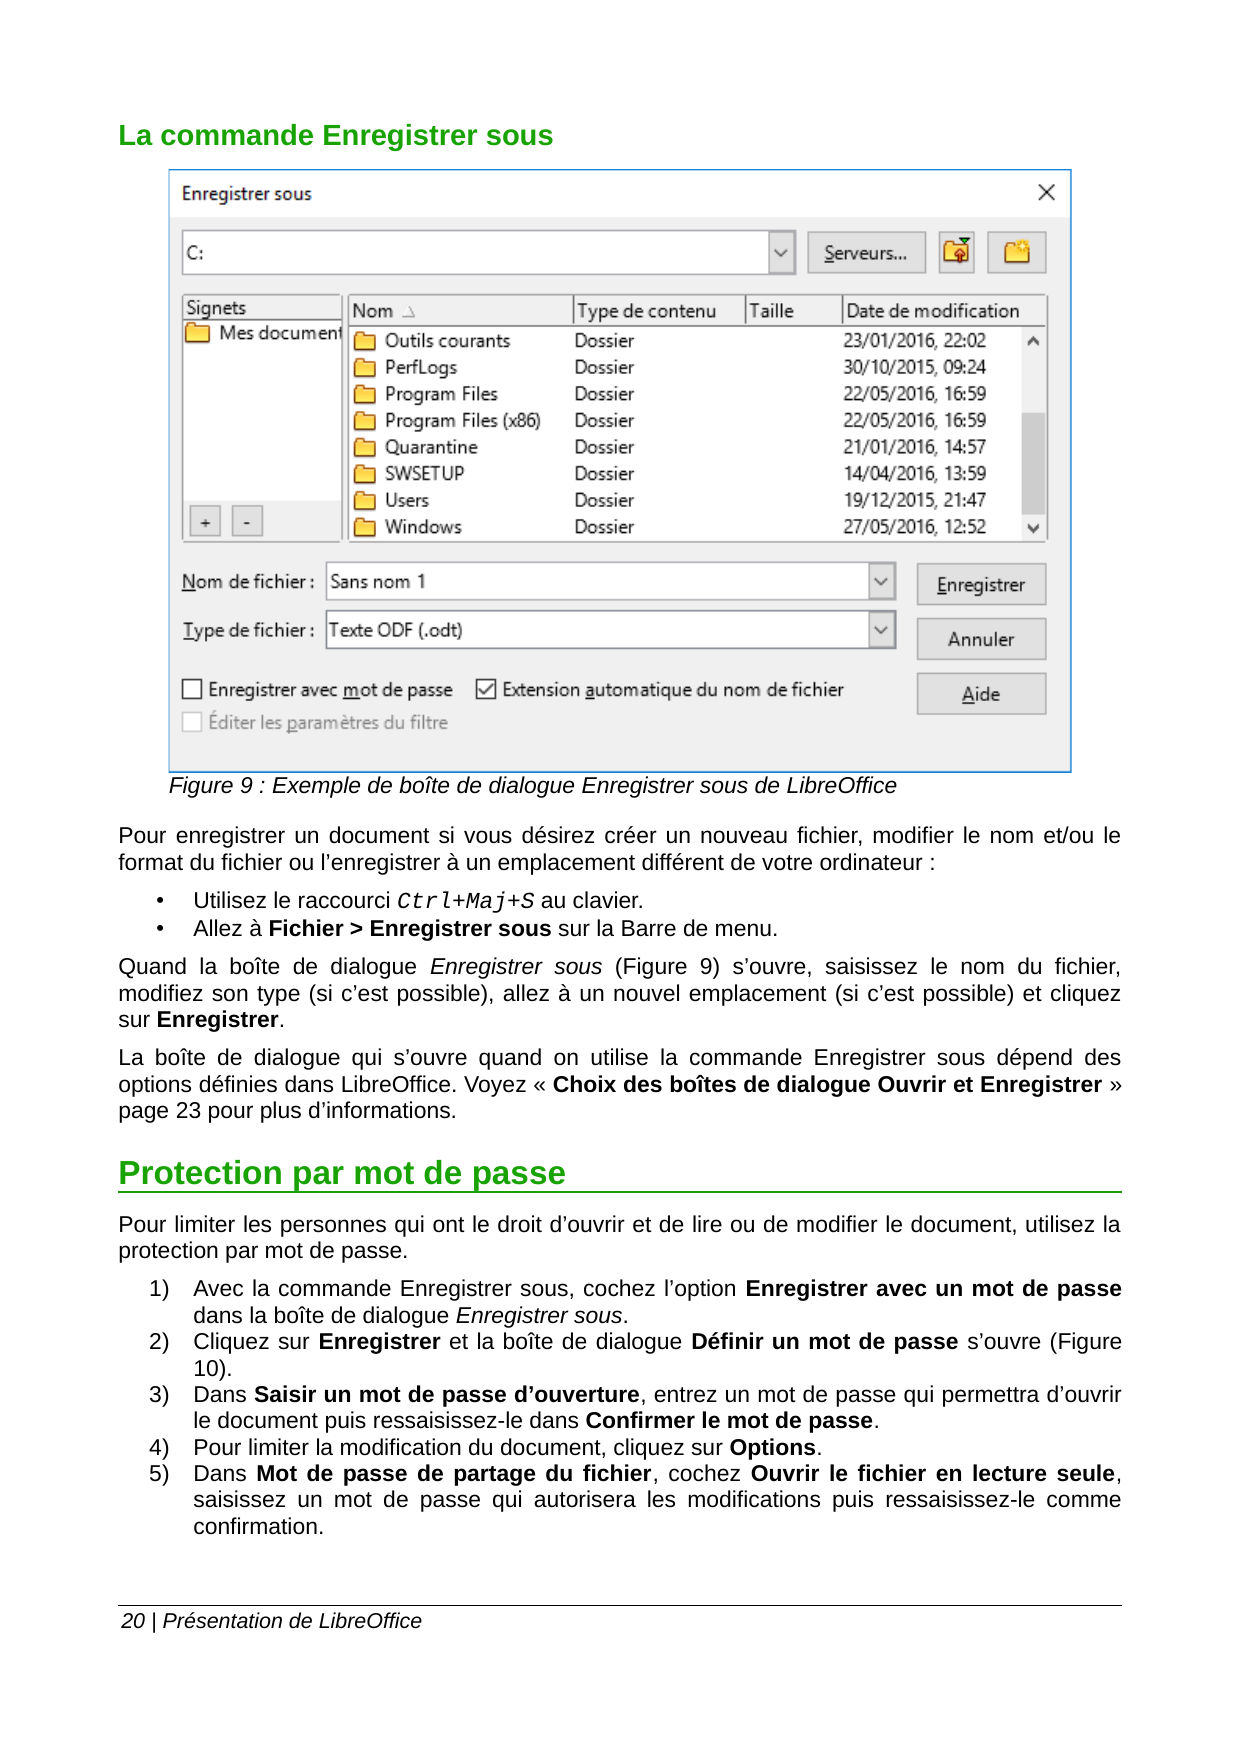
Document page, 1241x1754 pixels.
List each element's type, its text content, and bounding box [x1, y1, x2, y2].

list Pour limiter la modification du document, cliquez sur Options. [169, 1433, 1122, 1460]
text La boîte de dialogue qui s’ouvre quand on utilise la commande Enregistrer sous dépend des options définies dans LibreOffice. Voyez « Choix des boîtes de dialogue Ouvrir et Enregistrer » page 23 pour plus d’informations. [118, 1044, 1122, 1123]
subtitle La commande Enregistrer sous [118, 118, 1122, 152]
list Dans Mot de passe de partage du fichier, cochez Ouvrir le fichier en lecture seule, saisissez un mot de passe qui autorisera les modifications puis ressaisissez-le comme confirmation. [169, 1460, 1122, 1539]
list Allez à Fichier > Enregistrer sous sur la Barre de menu. [156, 915, 1122, 942]
subtitle Protection par mot de passe [118, 1153, 1122, 1191]
list Utilisez le raccourci Ctrl+Maj+S au clavier. [156, 887, 1122, 915]
text Quand la boîte de dialogue Enregistrer sous (Figure 9) s’ouvre, saisissez le nom du fichier, modifiez son type (si c’est possible), allez à un nouvel emplacement (si c’est possible) et cliquez sur Enregistrer. [118, 953, 1122, 1032]
list Dans Saisir un mot de passe d’ouverture, entrez un mot de passe qui permettra d’ouvrir le document puis ressaisissez-le dans Confirmer le mot de passe. [169, 1381, 1122, 1433]
picture [168, 169, 1072, 773]
text Pour enregistrer un document si vous désirez créer un nouveau fichier, modifier le nom et/ou le format du fichier ou l’enregistrer à un emplacement différent de votre ordinateur : [118, 822, 1122, 875]
list Cliquez sur Enregistrer et la boîte de dialogue Définir un mot de passe s’ouvre (Figure 10). [169, 1328, 1122, 1381]
text Pour limiter les personnes qui ont le droit d’ouvrir et de lire ou de modifier le document, utilisez la protection par mot de passe. [118, 1211, 1122, 1264]
list Avec la commande Enregistrer sous, cochez l’option Enregistrer avec un mot de passe dans la boîte de dialogue Enregistrer sous. [169, 1275, 1122, 1328]
text Figure 9 : Exemple de boîte de dialogue Enregistrer sous de LibreOffice [168, 773, 1072, 799]
